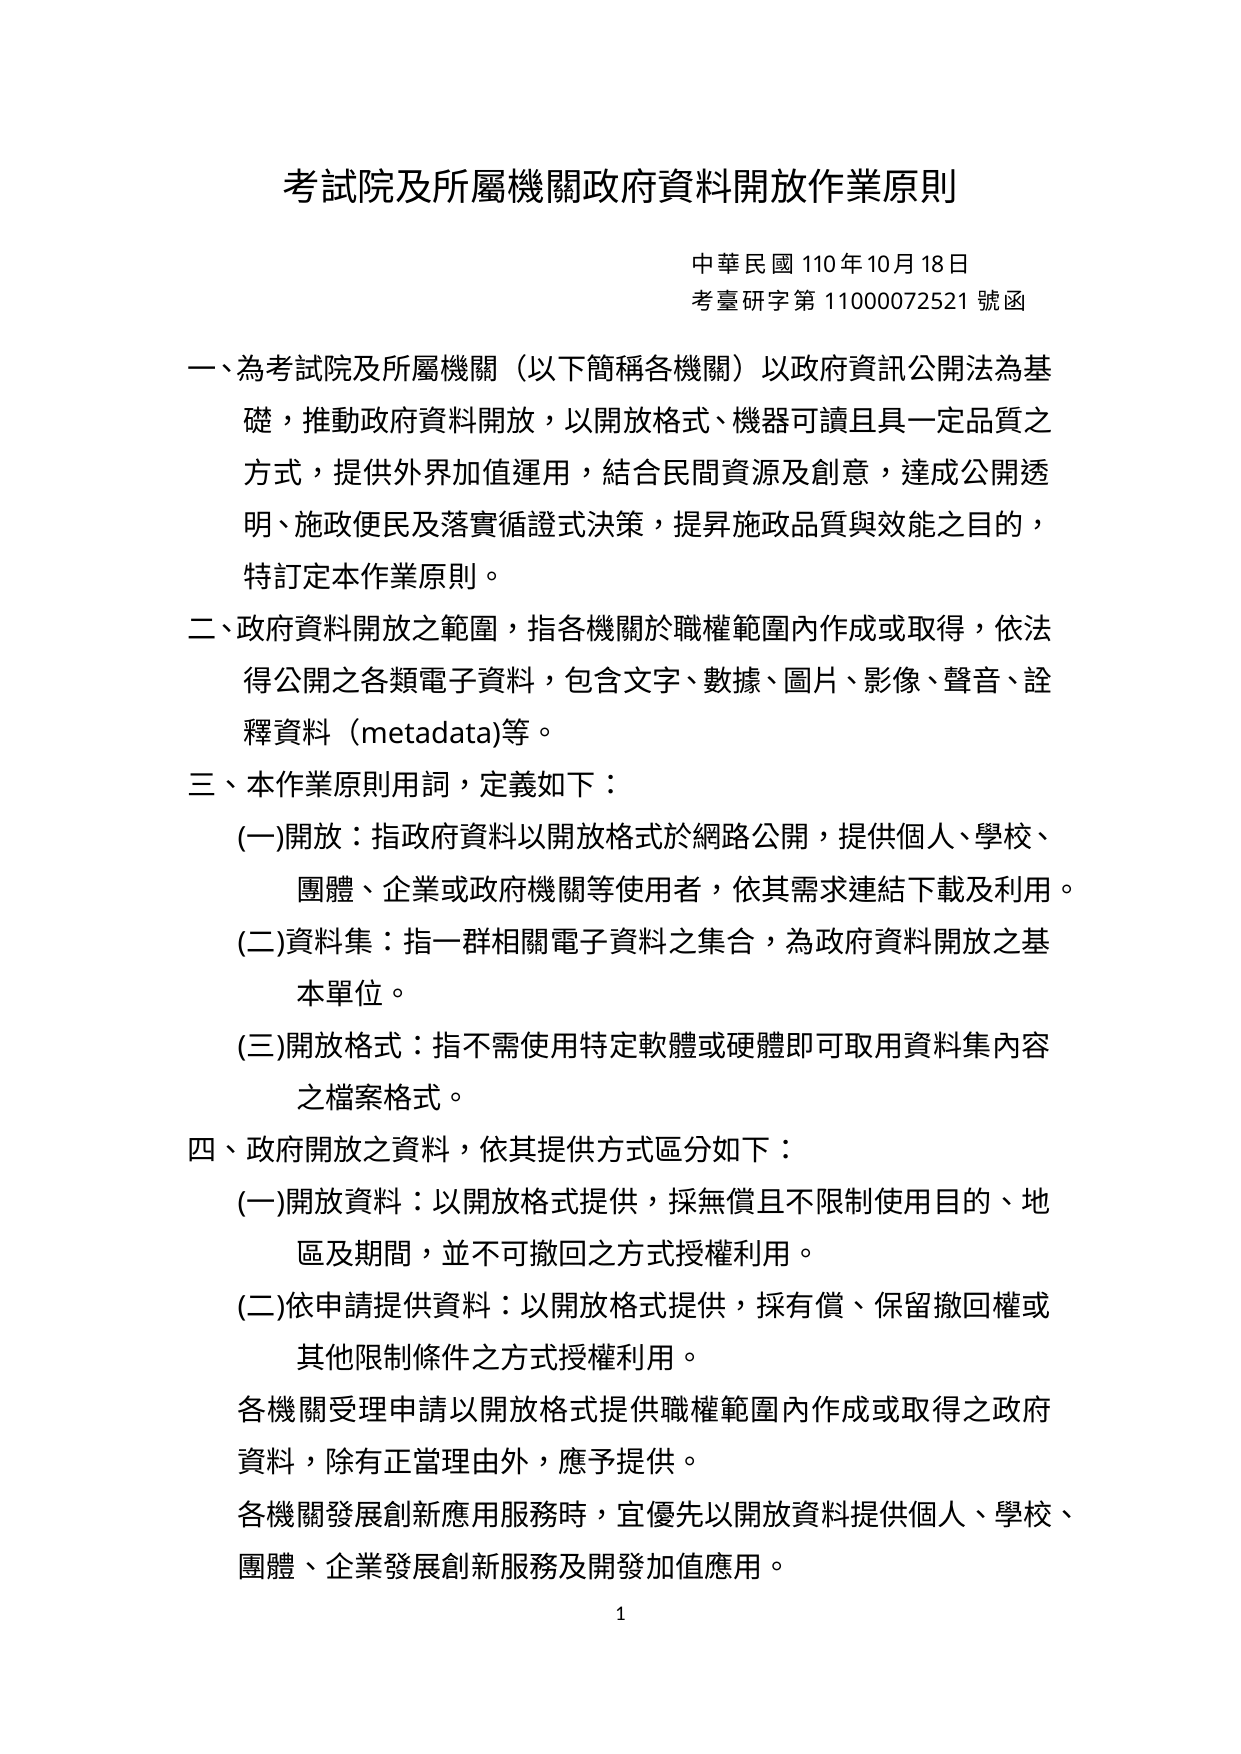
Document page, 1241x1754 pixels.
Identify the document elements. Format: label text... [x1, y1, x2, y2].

text 考試院及所屬機關政府資料開放作業原則 [187, 150, 1053, 212]
text (二)資料集：指一群相關電子資料之集合，為政府資料開放之基本單位。 [237, 910, 1053, 1014]
text (一)開放：指政府資料以開放格式於網路公開，提供個人、學校、團體、企業或政府機關等使用者，依其需求連結下載及利用。 [237, 806, 1053, 910]
text 四、政府開放之資料，依其提供方式區分如下： [187, 1119, 1053, 1171]
text 各機關發展創新應用服務時，宜優先以開放資料提供個人、學校、團體、企業發展創新服務及開發加值應用。 [237, 1483, 1053, 1587]
text 一、為考試院及所屬機關（以下簡稱各機關）以政府資訊公開法為基礎，推動政府資料開放，以開放格式、機器可讀且具一定品質之方式，提供外界加值運用，結合民間資源及創意，達成公開透明、施政便民及落實循證式決策，提昇施政品質與效能之目的，特訂定本作業原則。 [187, 337, 1053, 598]
text (一)開放資料：以開放格式提供，採無償且不限制使用目的、地區及期間，並不可撤回之方式授權利用。 [237, 1171, 1053, 1275]
text (二)依申請提供資料：以開放格式提供，採有償、保留撤回權或其他限制條件之方式授權利用。 [237, 1275, 1053, 1379]
text 中 華 民 國 110 年 10 月 18 日 [691, 242, 1026, 279]
text 考臺研字第11000072521號函分行 [691, 279, 1026, 310]
text 各機關受理申請以開放格式提供職權範圍內作成或取得之政府資料，除有正當理由外，應予提供。 [237, 1379, 1053, 1483]
text 二、政府資料開放之範圍，指各機關於職權範圍內作成或取得，依法得公開之各類電子資料，包含文字、數據、圖片、影像、聲音、詮釋資料（metadata)等。 [187, 598, 1053, 754]
text 三、本作業原則用詞，定義如下： [187, 754, 1053, 806]
text (三)開放格式：指不需使用特定軟體或硬體即可取用資料集內容之檔案格式。 [237, 1014, 1053, 1119]
